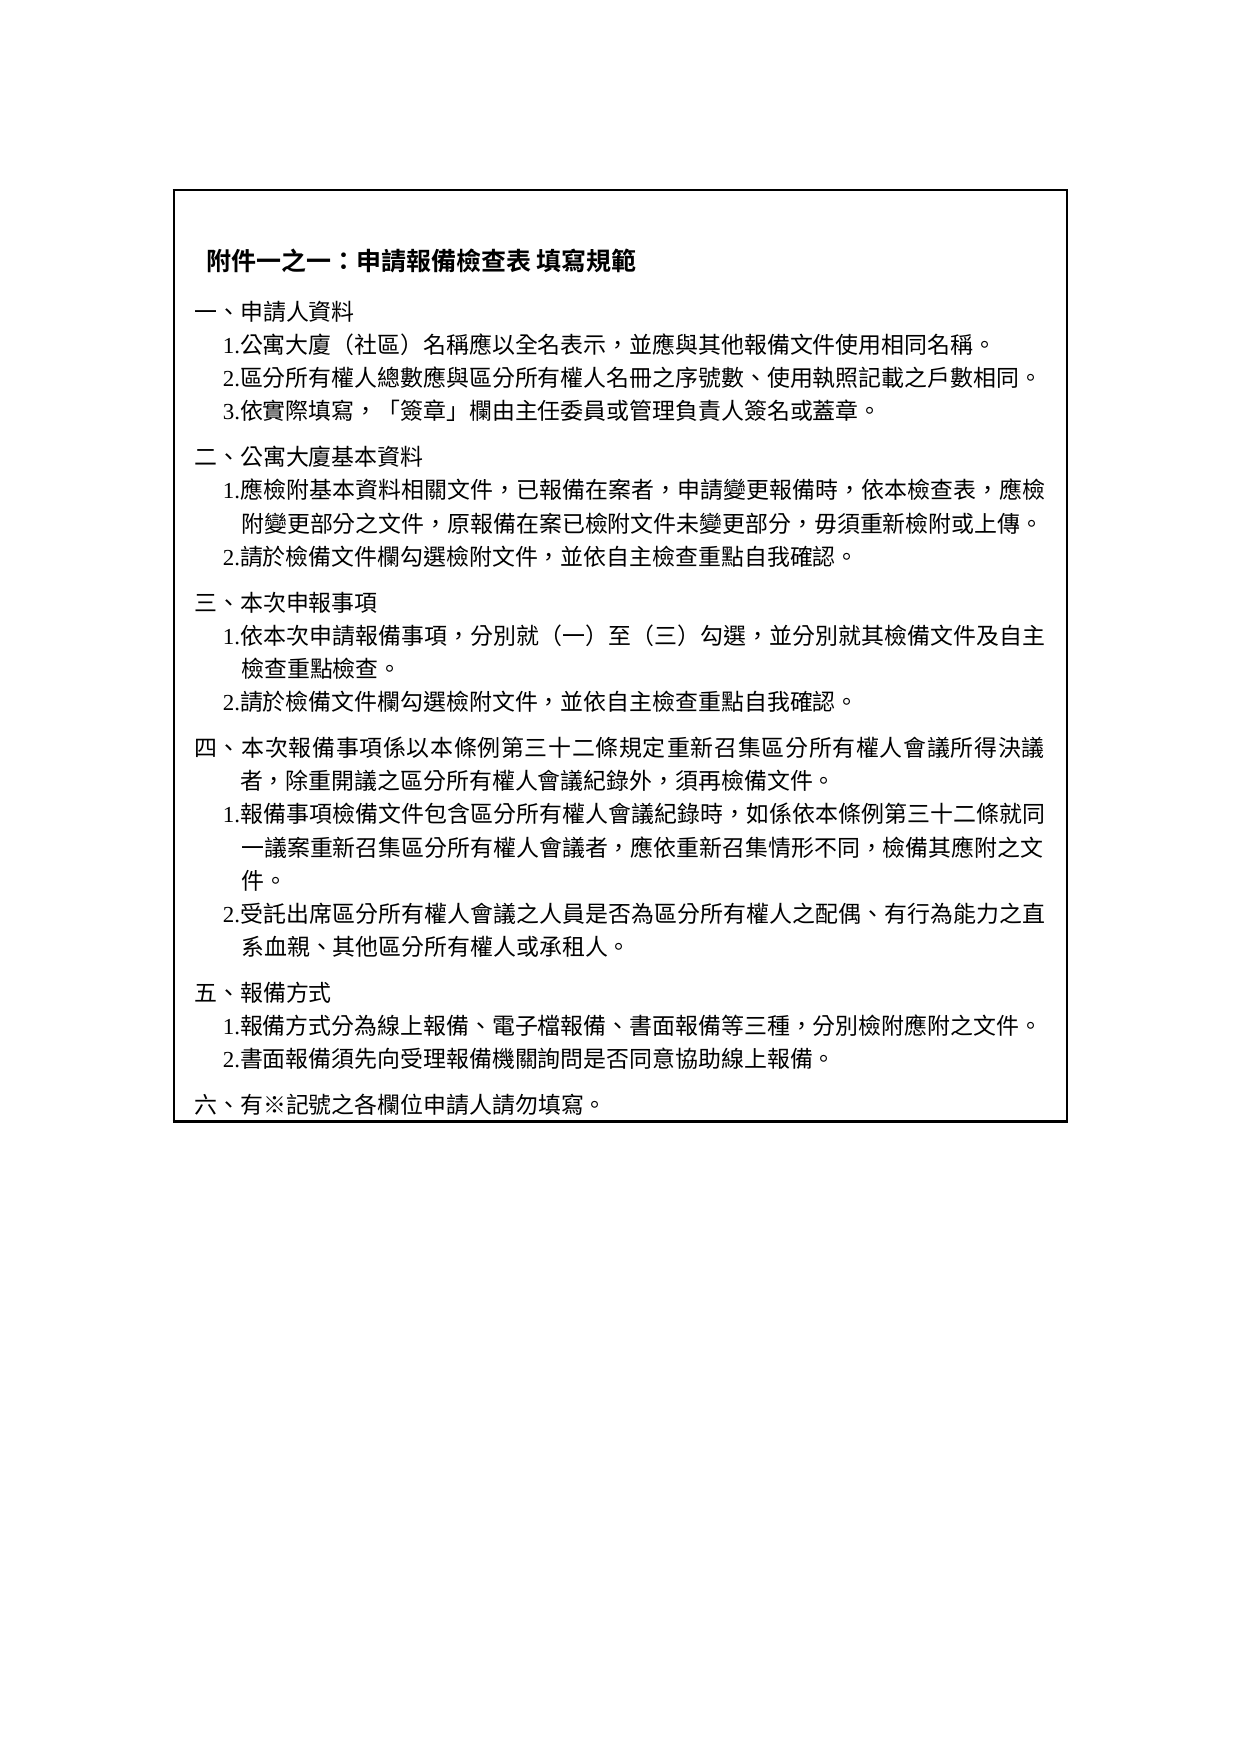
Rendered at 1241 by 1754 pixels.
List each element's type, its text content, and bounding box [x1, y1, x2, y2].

table_header 附件一之一：申請報備檢查表 填寫規範 一、申請人資料 1.公寓大廈（社區）名稱應以全名表示，並應與其他報備文件使用相同名稱。 2.區分所有權人總數應與區分所有權人名冊之序號數、使用執照記載之戶數相同。 3.依實際填寫，「簽章」欄由主任委員或管理負責人簽名或蓋章。 二、公寓大廈基本資料 1.應檢附基本資料相關文件，已報備在案者，申請變更報備時，依本檢查表，應檢附變更部分之文件，原報備在案已檢附文件未變更部分，毋須重新檢附或上傳。 2.請於檢備文件欄勾選檢附文件，並依自主檢查重點自我確認。 三、本次申報事項 1.依本次申請報備事項，分別就（一）至（三）勾選，並分別就其檢備文件及自主檢查重點檢查。 2.請於檢備文件欄勾選檢附文件，並依自主檢查重點自我確認。 四、本次報備事項係以本條例第三十二條規定重新召集區分所有權人會議所得決議者，除重開議之區分所有權人會議紀錄外，須再檢備文件。 1.報備事項檢備文件包含區分所有權人會議紀錄時，如係依本條例第三十二條就同一議案重新召集區分所有權人會議者，應依重新召集情形不同，檢備其應附之文件。 2.受託出席區分所有權人會議之人員是否為區分所有權人之配偶、有行為能力之直系血親、其他區分所有權人或承租人。 五、報備方式 1.報備方式分為線上報備、電子檔報備、書面報備等三種，分別檢附應附之文件。 2.書面報備須先向受理報備機關詢問是否同意協助線上報備。 六、有※記號之各欄位申請人請勿填寫。 [175, 191, 1066, 1120]
